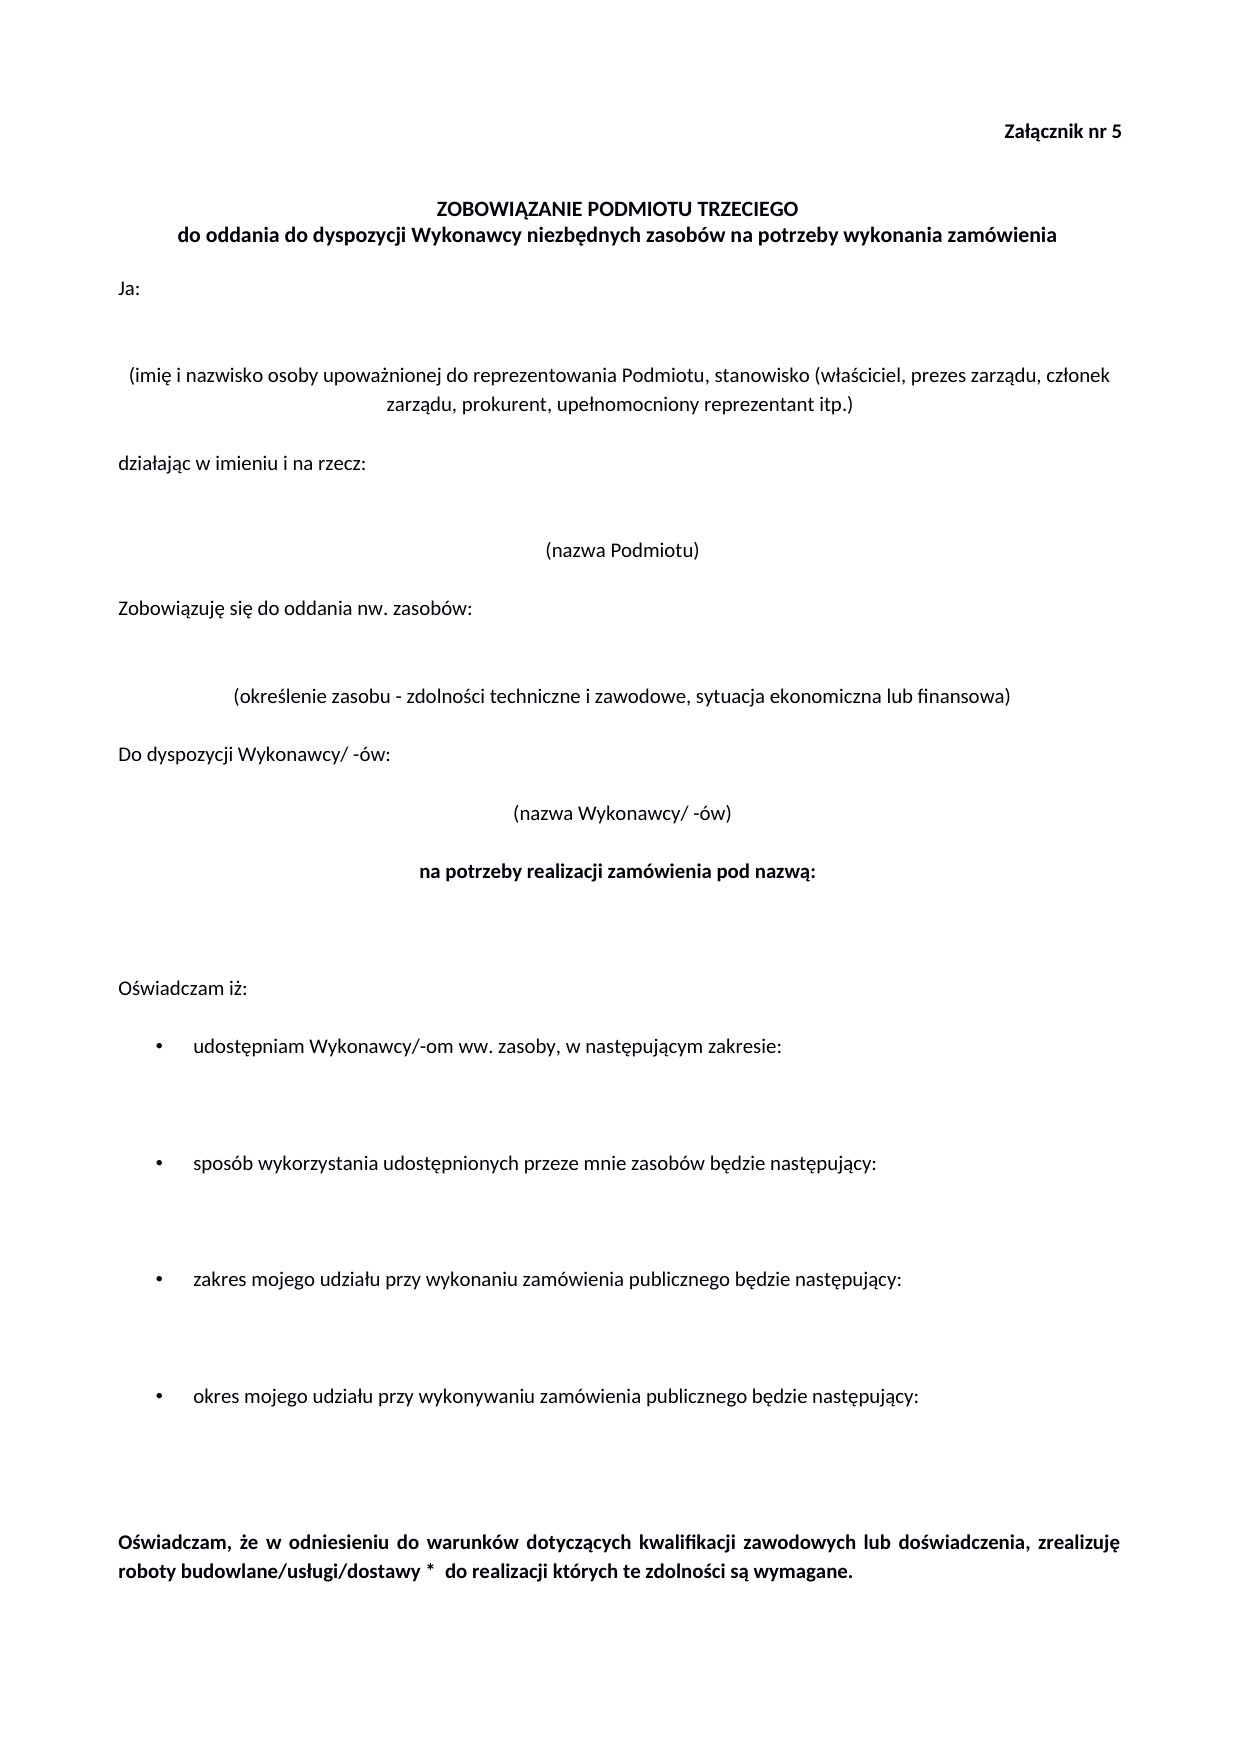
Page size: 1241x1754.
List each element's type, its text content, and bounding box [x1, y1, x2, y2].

list okres mojego udziału przy wykonywaniu zamówienia publicznego będzie następujący: [156, 1383, 1122, 1408]
text (nazwa Podmiotu) [118, 537, 1122, 563]
text Załącznik nr 5 [118, 118, 1122, 143]
text do oddania do dyspozycji Wykonawcy niezbędnych zasobów na potrzeby wykonania zamówienia [118, 221, 1122, 248]
text Oświadczam iż: [118, 975, 1122, 1000]
text ZOBOWIĄZANIE PODMIOTU TRZECIEGO [118, 195, 1122, 221]
text Zobowiązuję się do oddania nw. zasobów: [118, 596, 1122, 621]
list zakres mojego udziału przy wykonaniu zamówienia publicznego będzie następujący: [156, 1266, 1122, 1292]
text na potrzeby realizacji zamówienia pod nazwą: [118, 858, 1122, 883]
text (imię i nazwisko osoby upoważnionej do reprezentowania Podmiotu, stanowisko (właściciel, prezes zarządu, członek zarządu, prokurent, upełnomocniony reprezentant itp.) [118, 362, 1122, 417]
text (określenie zasobu - zdolności techniczne i zawodowe, sytuacja ekonomiczna lub finansowa) [118, 683, 1122, 708]
text (nazwa Wykonawcy/ -ów) [118, 800, 1122, 825]
text działając w imieniu i na rzecz: [118, 450, 1122, 475]
list sposób wykorzystania udostępnionych przeze mnie zasobów będzie następujący: [156, 1150, 1122, 1175]
list udostępniam Wykonawcy/-om ww. zasoby, w następującym zakresie: [156, 1033, 1122, 1058]
text Ja: [118, 275, 1122, 300]
text Do dyspozycji Wykonawcy/ -ów: [118, 741, 1122, 767]
text Oświadczam, że w odniesieniu do warunków dotyczących kwalifikacji zawodowych lub doświadczenia, zrealizuję roboty budowlane/usługi/dostawy * do realizacji których te zdolności są wymagane. [118, 1529, 1122, 1583]
